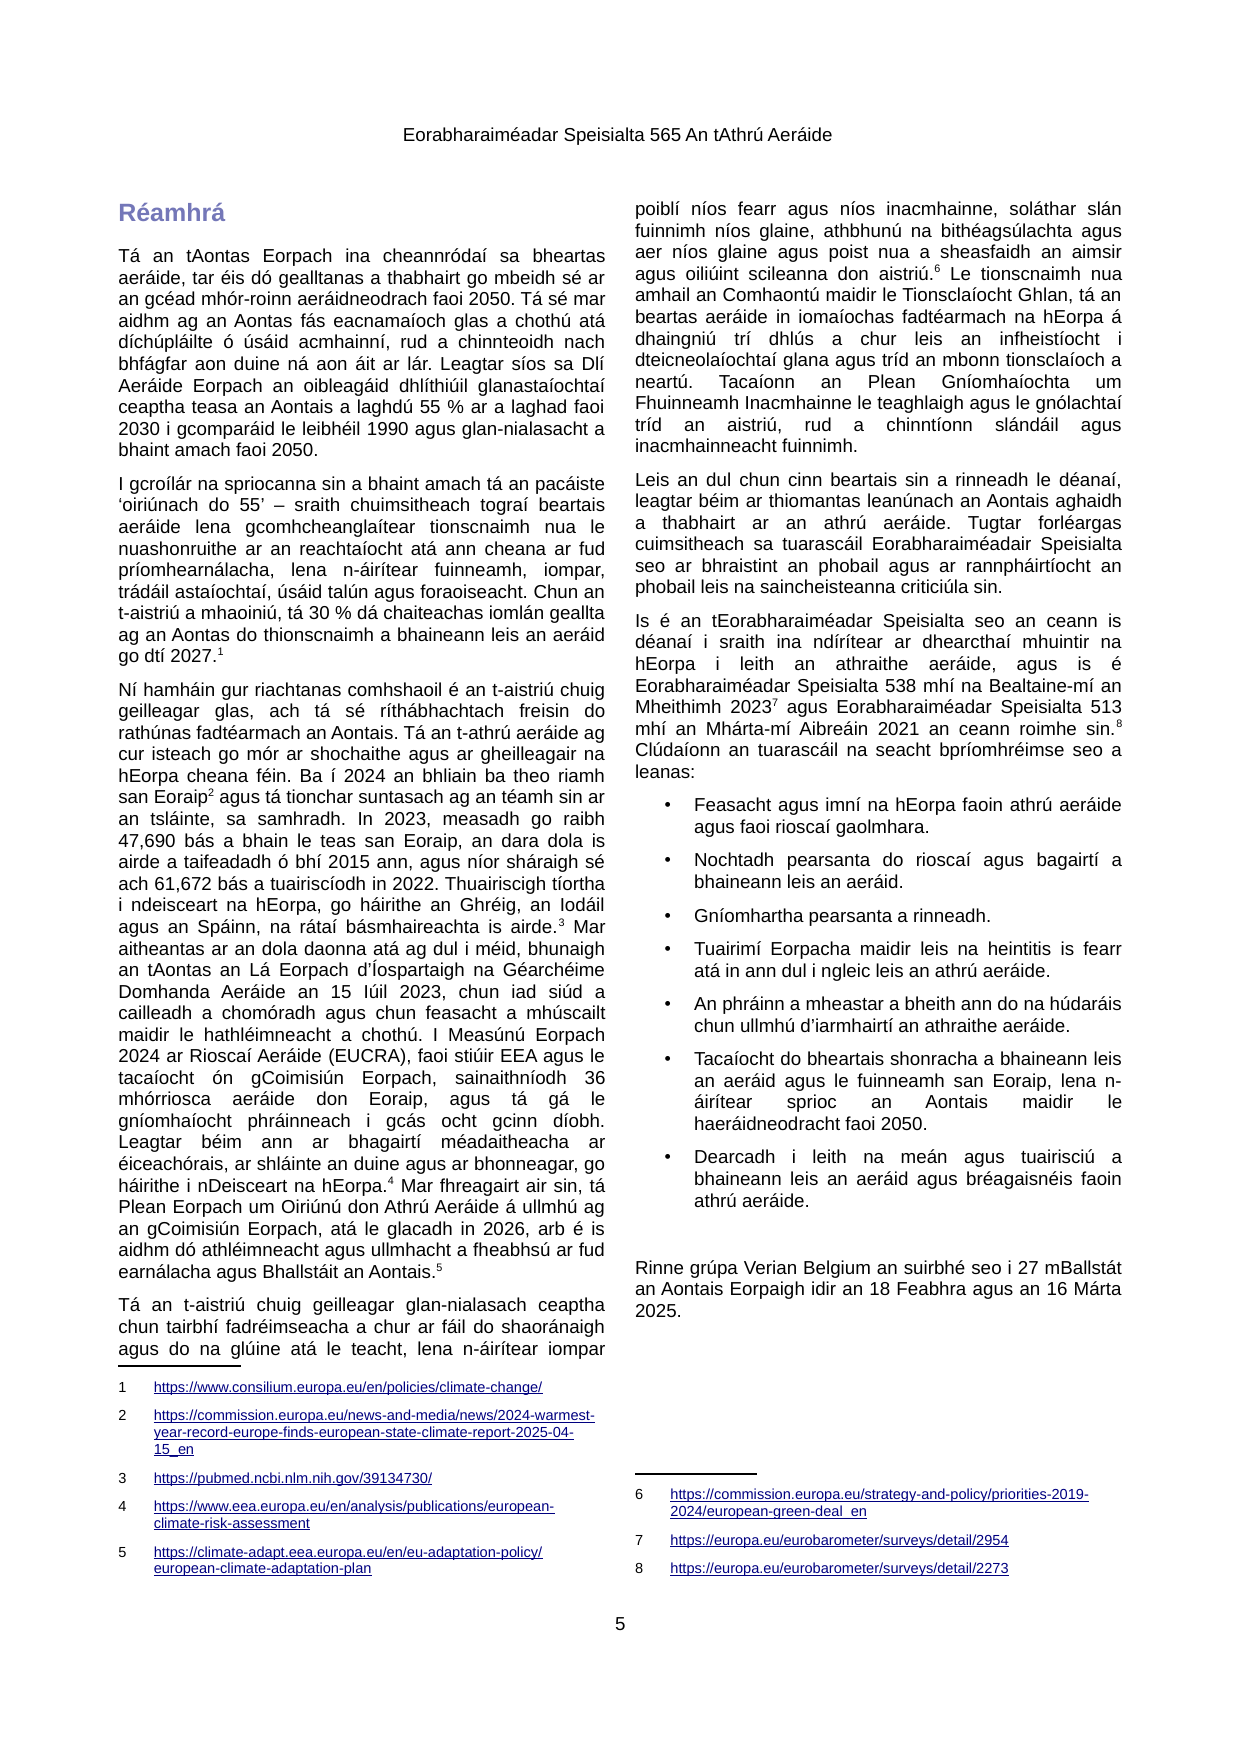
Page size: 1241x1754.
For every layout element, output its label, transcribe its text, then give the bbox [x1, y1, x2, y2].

text Rinne grúpa Verian Belgium an suirbhé seo i 27 mBallstát an Aontais Eorpaigh idir an 18 Feabhra agus an 16 Márta 2025. [635, 1256, 1122, 1321]
list An phráinn a mheastar a bheith ann do na húdaráis chun ullmhú d’iarmhairtí an athraithe aeráide. [664, 993, 1122, 1036]
list Dearcadh i leith na meán agus tuairisciú a bhaineann leis an aeráid agus bréagaisnéis faoin athrú aeráide. [664, 1146, 1122, 1211]
text Tá an tAontas Eorpach ina cheannródaí sa bheartas aeráide, tar éis dó gealltanas a thabhairt go mbeidh sé ar an gcéad mhór-roinn aeráidneodrach faoi 2050. Tá sé mar aidhm ag an Aontas fás eacnamaíoch glas a chothú atá díchúpláilte ó úsáid acmhainní, rud a chinnteoidh nach bhfágfar aon duine ná aon áit ar lár. Leagtar síos sa Dlí Aeráide Eorpach an oibleagáid dhlíthiúil glanastaíochtaí ceaptha teasa an Aontais a laghdú 55 % ar a laghad faoi 2030 i gcomparáid le leibhéil 1990 agus glan-nialasacht a bhaint amach faoi 2050. [118, 245, 605, 461]
text https://commission.europa.eu/strategy-and-policy/priorities-2019-2024/european-green-deal_en [635, 1486, 1122, 1519]
list Tacaíocht do bheartais shonracha a bhaineann leis an aeráid agus le fuinneamh san Eoraip, lena n-áirítear sprioc an Aontais maidir le haeráidneodracht faoi 2050. [664, 1048, 1122, 1134]
text https://climate-adapt.eea.europa.eu/en/eu-adaptation-policy/european-climate-adaptation-plan [118, 1543, 605, 1577]
text poiblí níos fearr agus níos inacmhainne, soláthar slán fuinnimh níos glaine, athbhunú na bithéagsúlachta agus aer níos glaine agus poist nua a sheasfaidh an aimsir agus oiliúint scileanna don aistriú. Le tionscnaimh nua amhail an Comhaontú maidir le Tionsclaíocht Ghlan, tá an beartas aeráide in iomaíochas fadtéarmach na hEorpa á dhaingniú trí dhlús a chur leis an infheistíocht i dteicneolaíochtaí glana agus tríd an mbonn tionsclaíoch a neartú. Tacaíonn an Plean Gníomhaíochta um Fhuinneamh Inacmhainne le teaghlaigh agus le gnólachtaí tríd an aistriú, rud a chinntíonn slándáil agus inacmhainneacht fuinnimh. [635, 198, 1122, 457]
list Gníomhartha pearsanta a rinneadh. [664, 904, 1122, 926]
list Nochtadh pearsanta do rioscaí agus bagairtí a bhaineann leis an aeráid. [664, 849, 1122, 892]
list Tuairimí Eorpacha maidir leis na heintitis is fearr atá in ann dul i ngleic leis an athrú aeráide. [664, 938, 1122, 981]
text I gcroílár na spriocanna sin a bhaint amach tá an pacáiste ‘oiriúnach do 55’ – sraith chuimsitheach tograí beartais aeráide lena gcomhcheanglaítear tionscnaimh nua le nuashonruithe ar an reachtaíocht atá ann cheana ar fud príomhearnálacha, lena n-áirítear fuinneamh, iompar, trádáil astaíochtaí, úsáid talún agus foraoiseacht. Chun an t-aistriú a mhaoiniú, tá 30 % dá chaiteachas iomlán geallta ag an Aontas do thionscnaimh a bhaineann leis an aeráid go dtí 2027. [118, 473, 605, 667]
text Tá an t-aistriú chuig geilleagar glan-nialasach ceaptha chun tairbhí fadréimseacha a chur ar fáil do shaoránaigh agus do na glúine atá le teacht, lena n-áirítear iompar [118, 1294, 605, 1359]
text https://commission.europa.eu/news-and-media/news/2024-warmest-year-record-europe-finds-european-state-climate-report-2025-04-15_en [118, 1407, 605, 1457]
text https://www.consilium.europa.eu/en/policies/climate-change/ [118, 1378, 605, 1395]
text Leis an dul chun cinn beartais sin a rinneadh le déanaí, leagtar béim ar thiomantas leanúnach an Aontais aghaidh a thabhairt ar an athrú aeráide. Tugtar forléargas cuimsitheach sa tuarascáil Eorabharaiméadair Speisialta seo ar bhraistint an phobail agus ar rannpháirtíocht an phobail leis na saincheisteanna criticiúla sin. [635, 468, 1122, 598]
text https://europa.eu/eurobarometer/surveys/detail/2273 [635, 1560, 1122, 1577]
text Is é an tEorabharaiméadar Speisialta seo an ceann is déanaí i sraith ina ndírítear ar dhearcthaí mhuintir na hEorpa i leith an athraithe aeráide, agus is é Eorabharaiméadar Speisialta 538 mhí na Bealtaine-mí an Mheithimh 2023 agus Eorabharaiméadar Speisialta 513 mhí an Mhárta-mí Aibreáin 2021 an ceann roimhe sin. Clúdaíonn an tuarascáil na seacht bpríomhréimse seo a leanas: [635, 610, 1122, 782]
text https://www.eea.europa.eu/en/analysis/publications/european-climate-risk-assessment [118, 1498, 605, 1531]
text https://pubmed.ncbi.nlm.nih.gov/39134730/ [118, 1469, 605, 1486]
text https://europa.eu/eurobarometer/surveys/detail/2954 [635, 1531, 1122, 1548]
list Feasacht agus imní na hEorpa faoin athrú aeráide agus faoi rioscaí gaolmhara. [664, 794, 1122, 837]
subtitle Réamhrá [118, 198, 605, 227]
text Ní hamháin gur riachtanas comhshaoil é an t-aistriú chuig geilleagar glas, ach tá sé ríthábhachtach freisin do rathúnas fadtéarmach an Aontais. Tá an t-athrú aeráide ag cur isteach go mór ar shochaithe agus ar gheilleagair na hEorpa cheana féin. Ba í 2024 an bhliain ba theo riamh san Eoraip agus tá tionchar suntasach ag an téamh sin ar an tsláinte, sa samhradh. In 2023, measadh go raibh 47,690 bás a bhain le teas san Eoraip, an dara dola is airde a taifeadadh ó bhí 2015 ann, agus níor sháraigh sé ach 61,672 bás a tuairiscíodh in 2022. Thuairiscigh tíortha i ndeisceart na hEorpa, go háirithe an Ghréig, an Iodáil agus an Spáinn, na rátaí básmhaireachta is airde. Mar aitheantas ar an dola daonna atá ag dul i méid, bhunaigh an tAontas an Lá Eorpach d’Íospartaigh na Géarchéime Domhanda Aeráide an 15 Iúil 2023, chun iad siúd a cailleadh a chomóradh agus chun feasacht a mhúscailt maidir le hathléimneacht a chothú. I Measúnú Eorpach 2024 ar Rioscaí Aeráide (EUCRA), faoi stiúir EEA agus le tacaíocht ón gCoimisiún Eorpach, sainaithníodh 36 mhórriosca aeráide don Eoraip, agus tá gá le gníomhaíocht phráinneach i gcás ocht gcinn díobh. Leagtar béim ann ar bhagairtí méadaitheacha ar éiceachórais, ar shláinte an duine agus ar bhonneagar, go háirithe i nDeisceart na hEorpa. Mar fhreagairt air sin, tá Plean Eorpach um Oiriúnú don Athrú Aeráide á ullmhú ag an gCoimisiún Eorpach, atá le glacadh in 2026, arb é is aidhm dó athléimneacht agus ullmhacht a fheabhsú ar fud earnálacha agus Bhallstáit an Aontais. [118, 678, 605, 1282]
